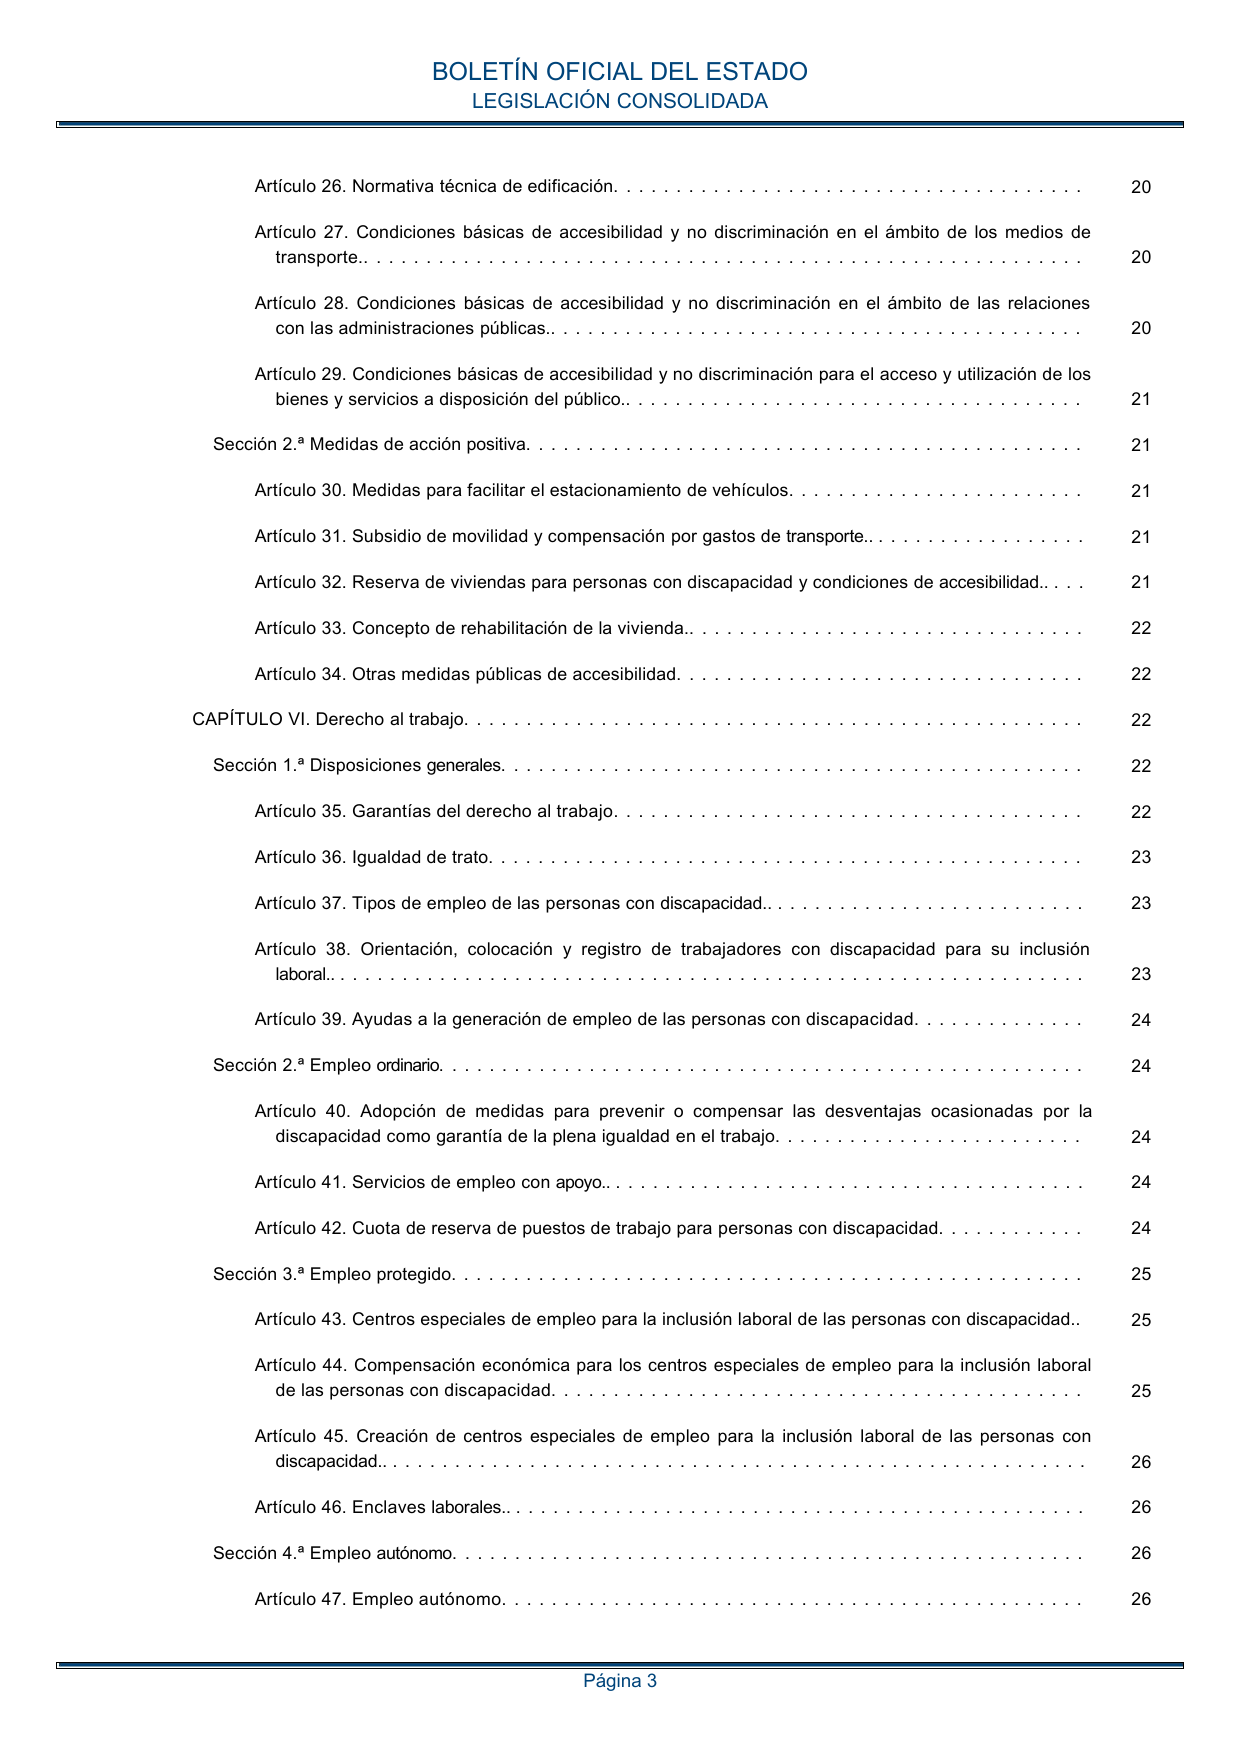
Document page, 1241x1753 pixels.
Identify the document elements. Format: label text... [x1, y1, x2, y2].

text Sección 1.ª Disposiciones generales. . . . . . . . . . . . . . . . . . . . . . . . . . . . . . . . . . . . . . . . . . . . . . . [213, 752, 1106, 777]
text Artículo 41. Servicios de empleo con apoyo.. . . . . . . . . . . . . . . . . . . . . . . . . . . . . . . . . . . . . . . [254, 1169, 1106, 1193]
text Artículo 38. Orientación, colocación y registro de trabajadores con discapacidad para su inclusión [254, 936, 1117, 960]
text CAPÍTULO VI. Derecho al trabajo. . . . . . . . . . . . . . . . . . . . . . . . . . . . . . . . . . . . . . . . . . . . . . . . . . [192, 706, 1106, 731]
text Artículo 37. Tipos de empleo de las personas con discapacidad.. . . . . . . . . . . . . . . . . . . . . . . . . . [254, 890, 1106, 914]
text Artículo 44. Compensación económica para los centros especiales de empleo para la inclusión laboral [254, 1352, 1117, 1377]
text 24 [1131, 1169, 1177, 1194]
text Sección 2.ª Medidas de acción positiva. . . . . . . . . . . . . . . . . . . . . . . . . . . . . . . . . . . . . . . . . . . . . [213, 431, 1106, 456]
text Artículo 36. Igualdad de trato. . . . . . . . . . . . . . . . . . . . . . . . . . . . . . . . . . . . . . . . . . . . . . . . [254, 844, 1106, 868]
text 26 [1131, 1586, 1177, 1610]
text Sección 3.ª Empleo protegido. . . . . . . . . . . . . . . . . . . . . . . . . . . . . . . . . . . . . . . . . . . . . . . . . . . [213, 1261, 1106, 1285]
text transporte.. . . . . . . . . . . . . . . . . . . . . . . . . . . . . . . . . . . . . . . . . . . . . . . . . . . . . . . . . . [275, 244, 1117, 268]
text Artículo 40. Adopción de medidas para prevenir o compensar las desventajas ocasionadas por la [254, 1098, 1117, 1122]
text de las personas con discapacidad. . . . . . . . . . . . . . . . . . . . . . . . . . . . . . . . . . . . . . . . . . . [275, 1377, 1117, 1402]
text Artículo 28. Condiciones básicas de accesibilidad y no discriminación en el ámbito de las relaciones [254, 290, 1117, 314]
text 23 [1131, 844, 1177, 869]
text 22 [1131, 661, 1177, 685]
text 22 [1131, 798, 1177, 823]
text Artículo 43. Centros especiales de empleo para la inclusión laboral de las personas con discapacidad.. [254, 1306, 1106, 1331]
text Artículo 46. Enclaves laborales.. . . . . . . . . . . . . . . . . . . . . . . . . . . . . . . . . . . . . . . . . . . . . . . [254, 1494, 1106, 1518]
text Artículo 26. Normativa técnica de edificación. . . . . . . . . . . . . . . . . . . . . . . . . . . . . . . . . . . . . . [254, 173, 1106, 197]
text Artículo 35. Garantías del derecho al trabajo. . . . . . . . . . . . . . . . . . . . . . . . . . . . . . . . . . . . . . [254, 798, 1106, 822]
text discapacidad como garantía de la plena igualdad en el trabajo. . . . . . . . . . . . . . . . . . . . . . . . . [275, 1123, 1117, 1147]
text bienes y servicios a disposición del público.. . . . . . . . . . . . . . . . . . . . . . . . . . . . . . . . . . . . . [275, 386, 1117, 410]
text 20 [1131, 244, 1177, 269]
text 24 [1131, 1215, 1177, 1239]
text Artículo 34. Otras medidas públicas de accesibilidad. . . . . . . . . . . . . . . . . . . . . . . . . . . . . . . . . [254, 661, 1106, 685]
text LEGISLACIÓN CONSOLIDADA [472, 86, 793, 114]
text Artículo 33. Concepto de rehabilitación de la vivienda.. . . . . . . . . . . . . . . . . . . . . . . . . . . . . . . . [254, 615, 1106, 639]
text BOLETÍN OFICIAL DEL ESTADO [432, 53, 833, 87]
text Página 3 [583, 1668, 682, 1693]
text 22 [1131, 753, 1177, 777]
text discapacidad.. . . . . . . . . . . . . . . . . . . . . . . . . . . . . . . . . . . . . . . . . . . . . . . . . . . . . . . . . [275, 1448, 1117, 1472]
text 20 [1131, 173, 1177, 198]
text laboral.. . . . . . . . . . . . . . . . . . . . . . . . . . . . . . . . . . . . . . . . . . . . . . . . . . . . . . . . . . . . . [275, 961, 1117, 985]
text 21 [1131, 569, 1177, 594]
text 22 [1131, 707, 1177, 731]
text Artículo 39. Ayudas a la generación de empleo de las personas con discapacidad. . . . . . . . . . . . . . [254, 1006, 1107, 1031]
text Sección 4.ª Empleo autónomo. . . . . . . . . . . . . . . . . . . . . . . . . . . . . . . . . . . . . . . . . . . . . . . . . . . [213, 1540, 1106, 1564]
text 21 [1131, 386, 1177, 410]
text Artículo 47. Empleo autónomo. . . . . . . . . . . . . . . . . . . . . . . . . . . . . . . . . . . . . . . . . . . . . . . [254, 1586, 1106, 1610]
text 26 [1131, 1494, 1177, 1519]
text Artículo 30. Medidas para facilitar el estacionamiento de vehículos. . . . . . . . . . . . . . . . . . . . . . . . [254, 477, 1106, 502]
picture [57, 122, 1183, 127]
text 20 [1131, 315, 1177, 339]
text Artículo 29. Condiciones básicas de accesibilidad y no discriminación para el acceso y utilización de los [254, 361, 1117, 385]
text 26 [1131, 1448, 1177, 1473]
text 23 [1131, 890, 1177, 914]
text Artículo 45. Creación de centros especiales de empleo para la inclusión laboral de las personas con [254, 1423, 1117, 1447]
text 23 [1131, 961, 1177, 985]
text Artículo 32. Reserva de viviendas para personas con discapacidad y condiciones de accesibilidad.. . . . [254, 569, 1106, 593]
text Sección 2.ª Empleo ordinario. . . . . . . . . . . . . . . . . . . . . . . . . . . . . . . . . . . . . . . . . . . . . . . . . . . . [213, 1052, 1107, 1077]
text 26 [1131, 1540, 1177, 1564]
text Artículo 31. Subsidio de movilidad y compensación por gastos de transporte.. . . . . . . . . . . . . . . . . . [254, 523, 1106, 547]
text 24 [1131, 1007, 1177, 1031]
text 24 [1131, 1053, 1177, 1077]
text 25 [1131, 1261, 1177, 1285]
picture [57, 1663, 1183, 1668]
text 25 [1131, 1378, 1177, 1402]
text 21 [1131, 478, 1177, 502]
text con las administraciones públicas.. . . . . . . . . . . . . . . . . . . . . . . . . . . . . . . . . . . . . . . . . . . [275, 315, 1117, 339]
text Artículo 42. Cuota de reserva de puestos de trabajo para personas con discapacidad. . . . . . . . . . . . [254, 1215, 1106, 1239]
text 22 [1131, 615, 1177, 639]
text Artículo 27. Condiciones básicas de accesibilidad y no discriminación en el ámbito de los medios de [254, 219, 1117, 243]
text 25 [1131, 1307, 1177, 1331]
text 24 [1131, 1123, 1177, 1148]
text 21 [1131, 432, 1177, 456]
text 21 [1131, 523, 1177, 548]
